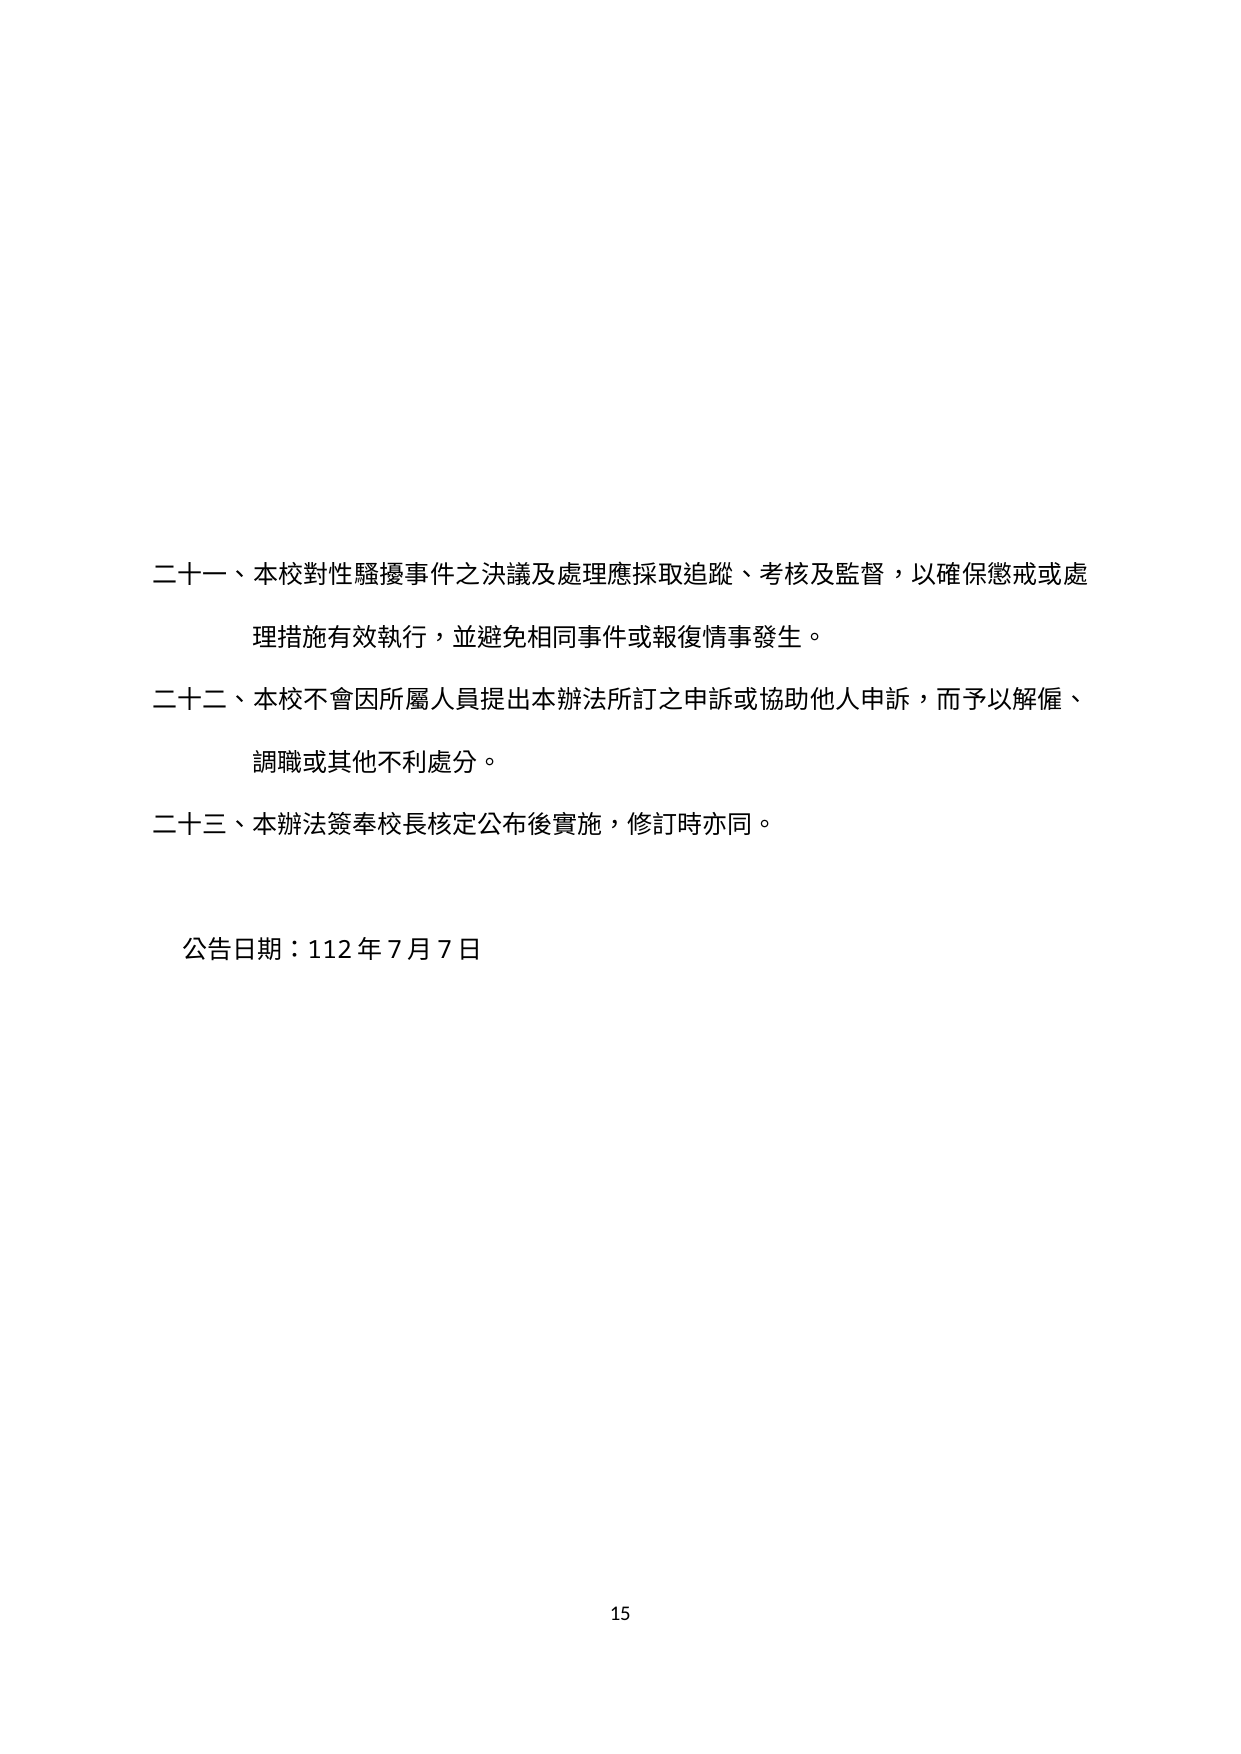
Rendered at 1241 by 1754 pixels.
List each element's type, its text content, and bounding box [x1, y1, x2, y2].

text 公告日期：112年7月7日 [152, 906, 1088, 969]
text 二十一、本校對性騷擾事件之決議及處理應採取追蹤、考核及監督，以確保懲戒或處 理措施有效執行，並避免相同事件或報復情事發生。 [152, 531, 1088, 656]
text 二十三、本辦法簽奉校長核定公布後實施，修訂時亦同。 [152, 781, 1088, 844]
text 二十二、本校不會因所屬人員提出本辦法所訂之申訴或協助他人申訴，而予以解僱、 調職或其他不利處分。 [152, 656, 1088, 781]
